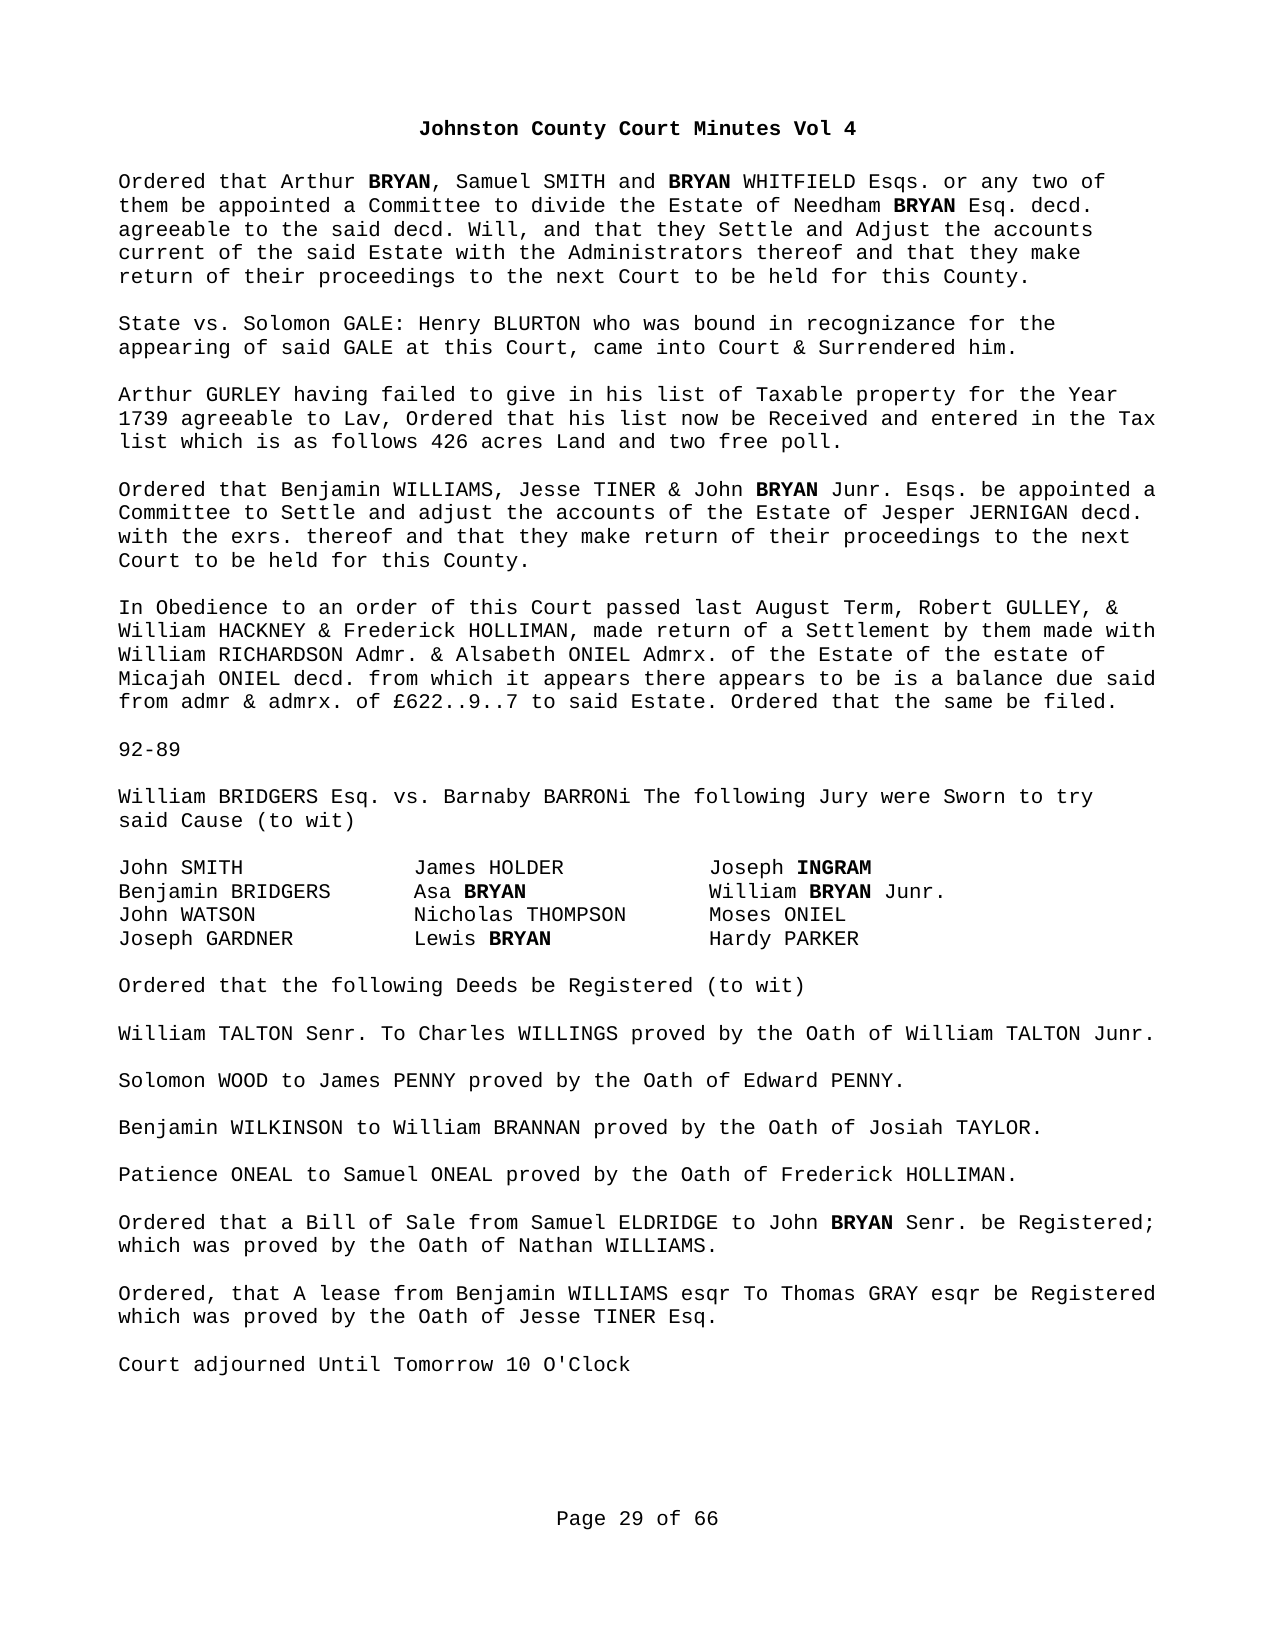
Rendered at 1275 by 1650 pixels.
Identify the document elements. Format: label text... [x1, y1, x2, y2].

text William TALTON Senr. To Charles WILLINGS proved by the Oath of William TALTON Junr. [118, 1022, 1157, 1046]
text said Cause (to wit) [118, 810, 1157, 833]
text Solomon WOOD to James PENNY proved by the Oath of Edward PENNY. [118, 1070, 1157, 1093]
text Ordered that a Bill of Sale from Samuel ELDRIDGE to John BRYAN Senr. be Registered; which was proved by the Oath of Nathan WILLIAMS. [118, 1212, 1157, 1259]
text Court adjourned Until Tomorrow 10 O'Clock [118, 1353, 1157, 1377]
text which was proved by the Oath of Jesse TINER Esq. [118, 1306, 1157, 1330]
text Benjamin WILKINSON to William BRANNAN proved by the Oath of Josiah TAYLOR. [118, 1117, 1157, 1141]
text Arthur GURLEY having failed to give in his list of Taxable property for the Year 1739 agreeable to Lav, Ordered that his list now be Received and entered in the Tax list which is as follows 426 acres Land and two free poll. [118, 384, 1157, 455]
text Joseph GARDNER Lewis BRYAN Hardy PARKER [118, 928, 1157, 952]
text Ordered that Arthur BRYAN, Samuel SMITH and BRYAN WHITFIELD Esqs. or any two of them be appointed a Committee to divide the Estate of Needham BRYAN Esq. decd. agreeable to the said decd. Will, and that they Settle and Adjust the accounts current of the said Estate with the Administrators thereof and that they make return of their proceedings to the next Court to be held for this County. [118, 171, 1157, 289]
text State vs. Solomon GALE: Henry BLURTON who was bound in recognizance for the appearing of said GALE at this Court, came into Court & Surrendered him. [118, 313, 1157, 360]
text 92-89 [118, 739, 1157, 762]
text Ordered that the following Deeds be Registered (to wit) [118, 975, 1157, 999]
text Ordered, that A lease from Benjamin WILLIAMS esqr To Thomas GRAY esqr be Registered [118, 1283, 1157, 1306]
text Benjamin BRIDGERS Asa BRYAN William BRYAN Junr. [118, 881, 1157, 904]
text Ordered that Benjamin WILLIAMS, Jesse TINER & John BRYAN Junr. Esqs. be appointed a Committee to Settle and adjust the accounts of the Estate of Jesper JERNIGAN decd. with the exrs. thereof and that they make return of their proceedings to the next Court to be held for this County. [118, 479, 1157, 573]
text John SMITH James HOLDER Joseph INGRAM [118, 857, 1157, 881]
text William BRIDGERS Esq. vs. Barnaby BARRONi The following Jury were Sworn to try [118, 786, 1157, 810]
text Patience ONEAL to Samuel ONEAL proved by the Oath of Frederick HOLLIMAN. [118, 1164, 1157, 1188]
text John WATSON Nicholas THOMPSON Moses ONIEL [118, 904, 1157, 928]
text In Obedience to an order of this Court passed last August Term, Robert GULLEY, & William HACKNEY & Frederick HOLLIMAN, made return of a Settlement by them made with William RICHARDSON Admr. & Alsabeth ONIEL Admrx. of the Estate of the estate of Micajah ONIEL decd. from which it appears there appears to be is a balance due said from admr & admrx. of £622..9..7 to said Estate. Ordered that the same be filed. [118, 597, 1157, 715]
